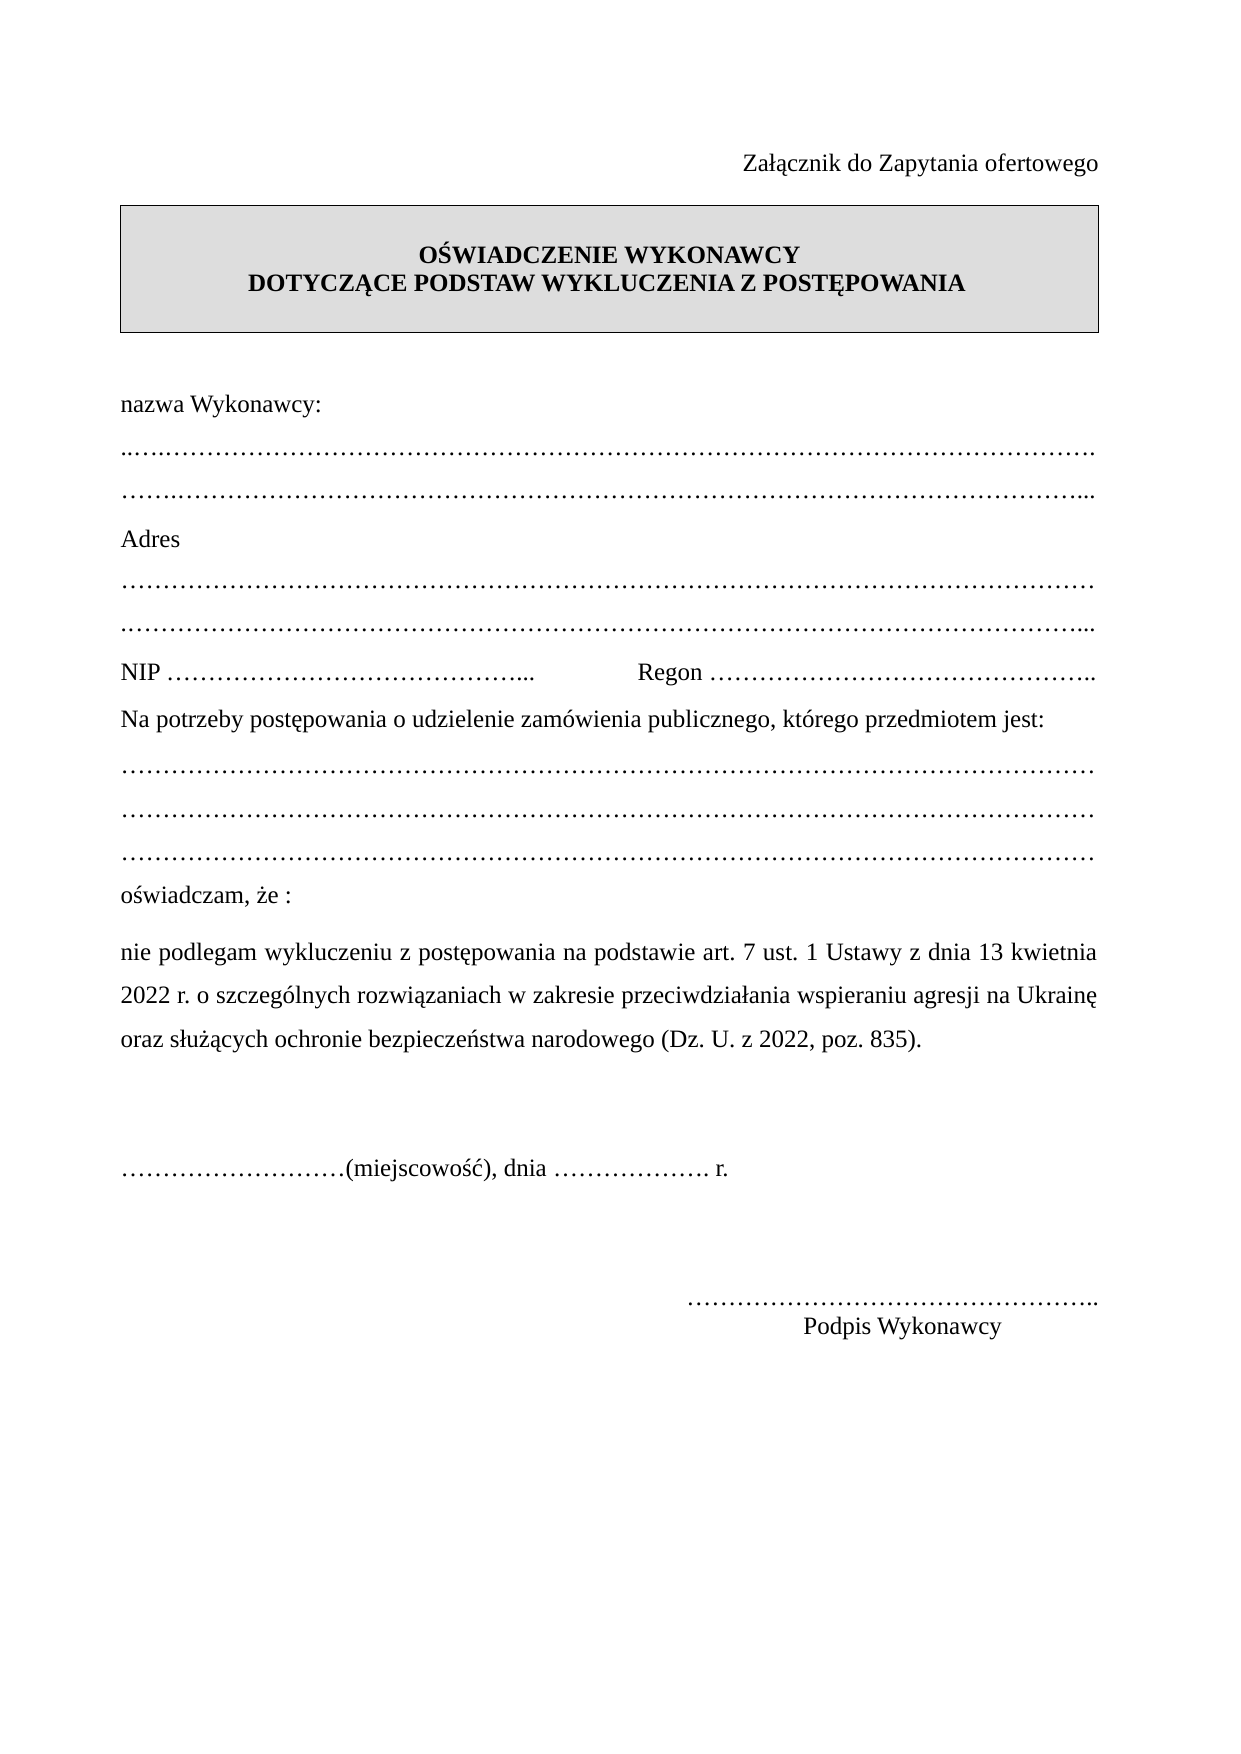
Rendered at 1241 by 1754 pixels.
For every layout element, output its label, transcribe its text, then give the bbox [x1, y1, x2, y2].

text nazwa Wykonawcy: [120, 389, 1098, 418]
text ………………………(miejscowość), dnia ………………. r. [120, 1153, 1098, 1182]
text Adres [120, 524, 1098, 553]
text NIP ……………………………………... Regon ……………………………………….. [120, 657, 1098, 686]
text ………………………………………….. [120, 1282, 1098, 1311]
text oświadczam, że : [120, 880, 1098, 909]
table_header OŚWIADCZENIE WYKONAWCY DOTYCZĄCE PODSTAW WYKLUCZENIA Z POSTĘPOWANIA [121, 206, 1098, 332]
text ..….………………………………………………………………………………………………….…….………………………………………………………………………………………………... [120, 432, 1098, 504]
text ……………………………………………………………………………………………………………………………………………………………………………………………………………………………………………………………………………………………………………………… [120, 751, 1098, 866]
text Załącznik do Zapytania ofertowego [120, 148, 1098, 176]
text Podpis Wykonawcy [120, 1311, 1098, 1340]
text nie podlegam wykluczeniu z postępowania na podstawie art. 7 ust. 1 Ustawy z dnia 13 kwietnia 2022 r. o szczególnych rozwiązaniach w zakresie przeciwdziałania wspieraniu agresji na Ukrainę oraz służących ochronie bezpieczeństwa narodowego (Dz. U. z 2022, poz. 835). [120, 937, 1098, 1052]
text ……………………………………………………………………………………………………….……………………………………………………………………………………………………... [120, 565, 1098, 637]
text Na potrzeby postępowania o udzielenie zamówienia publicznego, którego przedmiotem jest: [120, 704, 1098, 733]
